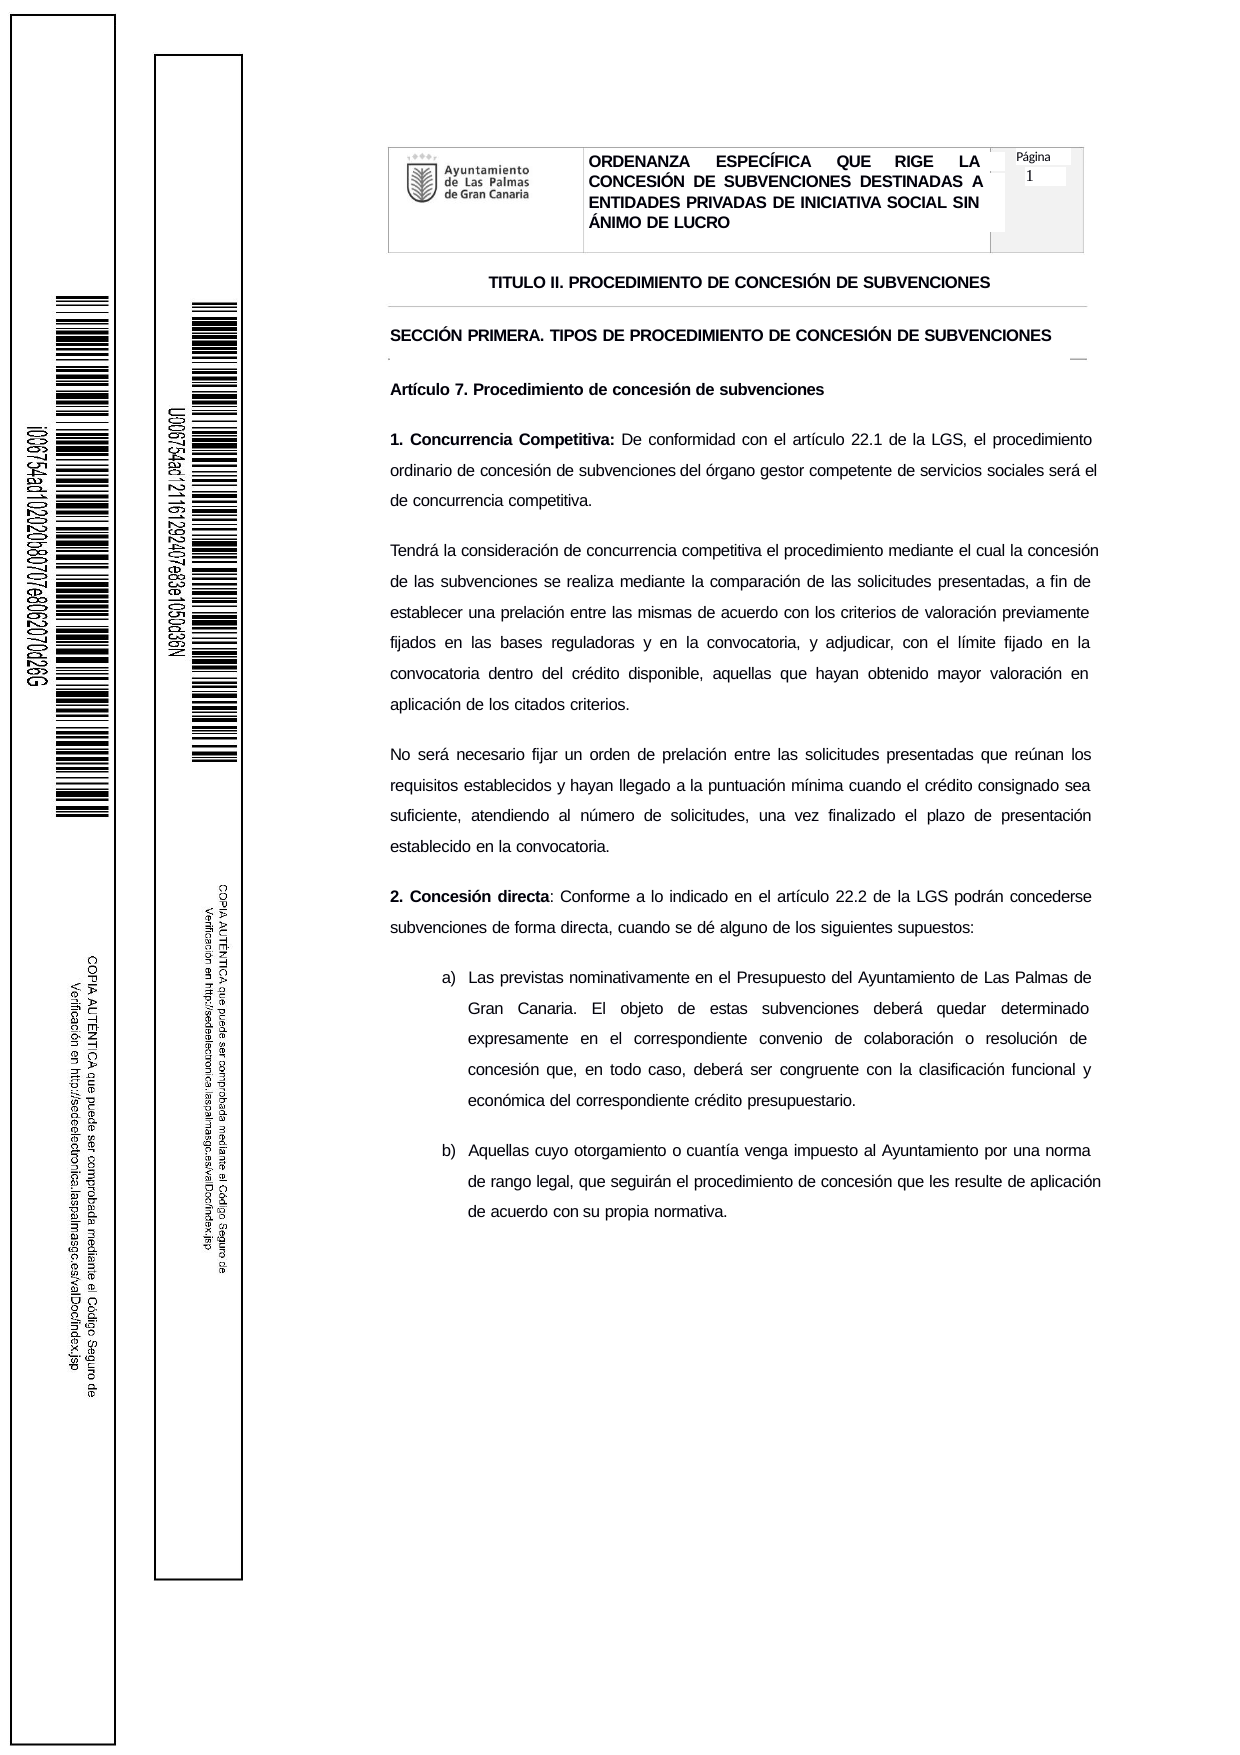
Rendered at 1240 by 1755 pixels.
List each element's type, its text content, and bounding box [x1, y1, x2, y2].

text de las subvenciones se realiza mediante la comparación de las solicitudes presentadas, a fin de [390, 572, 1109, 591]
text ÁNIMO DE LUCRO [588, 213, 1005, 232]
text de rango legal, que seguirán el procedimiento de concesión que les resulte de aplicación [468, 1172, 1109, 1191]
text 1. Concurrencia Competitiva: De conformidad con el artículo 22.1 de la LGS, el procedimiento [390, 430, 1109, 449]
text ORDENANZA ESPECÍFICA QUE [588, 152, 894, 171]
text económica del correspondiente crédito presupuestario. [468, 1091, 1109, 1110]
text Tendrá la consideración de concurrencia competitiva el procedimiento mediante el cual la concesión [390, 542, 1109, 561]
text RIGE [894, 152, 958, 171]
text SECCIÓN PRIMERA. TIPOS DE PROCEDIMIENTO DE CONCESIÓN DE SUBVENCIONES [390, 327, 1070, 345]
text expresamente en el correspondiente convenio de colaboración o resolución de [468, 1030, 1109, 1049]
text No será necesario fijar un orden de prelación entre las solicitudes presentadas que reúnan los [390, 745, 1109, 764]
text aplicación de los citados criterios. [390, 695, 1109, 714]
text establecido en la convocatoria. [390, 837, 1109, 856]
text subvenciones de forma directa, cuando se dé alguno de los siguientes supuestos: [390, 918, 990, 937]
text Página [1016, 148, 1071, 165]
text de concurrencia competitiva. [390, 492, 1109, 510]
text ordinario de concesión de subvenciones del órgano gestor competente de servicios sociales será el [390, 461, 1109, 480]
text TITULO II. PROCEDIMIENTO DE CONCESIÓN DE SUBVENCIONES [488, 274, 1011, 293]
text 1 [1025, 167, 1058, 186]
text 8 [1058, 167, 1066, 186]
text concesión que, en todo caso, deberá ser congruente con la clasificación funcional y [468, 1060, 1109, 1079]
text de acuerdo con su propia normativa. [468, 1203, 1109, 1222]
text LA [958, 152, 1005, 171]
text 2. Concesión directa: Conforme a lo indicado en el artículo 22.2 de la LGS podrán concederse [390, 887, 1109, 906]
text suficiente, atendiendo al número de solicitudes, una vez finalizado el plazo de presentación [390, 807, 1109, 826]
text establecer una prelación entre las mismas de acuerdo con los criterios de valoración previamente [390, 603, 1109, 622]
text b) Aquellas cuyo otorgamiento o cuantía venga impuesto al Ayuntamiento por una norma [442, 1141, 1109, 1160]
text Gran Canaria. El objeto de estas subvenciones deberá quedar determinado [468, 999, 1109, 1018]
text requisitos establecidos y hayan llegado a la puntuación mínima cuando el crédito consignado sea [390, 776, 1109, 795]
text ENTIDADES PRIVADAS DE INICIATIVA SOCIAL SIN [588, 193, 1005, 212]
text convocatoria dentro del crédito disponible, aquellas que hayan obtenido mayor valoración en [390, 664, 1109, 683]
text fijados en las bases reguladoras y en la convocatoria, y adjudicar, con el límite fijado en la [390, 634, 1109, 653]
text CONCESIÓN DE SUBVENCIONES DESTINADAS A [588, 173, 1005, 191]
text Artículo 7. Procedimiento de concesión de subvenciones [390, 380, 1070, 399]
text a) Las previstas nominativamente en el Presupuesto del Ayuntamiento de Las Palmas de [442, 968, 1109, 987]
